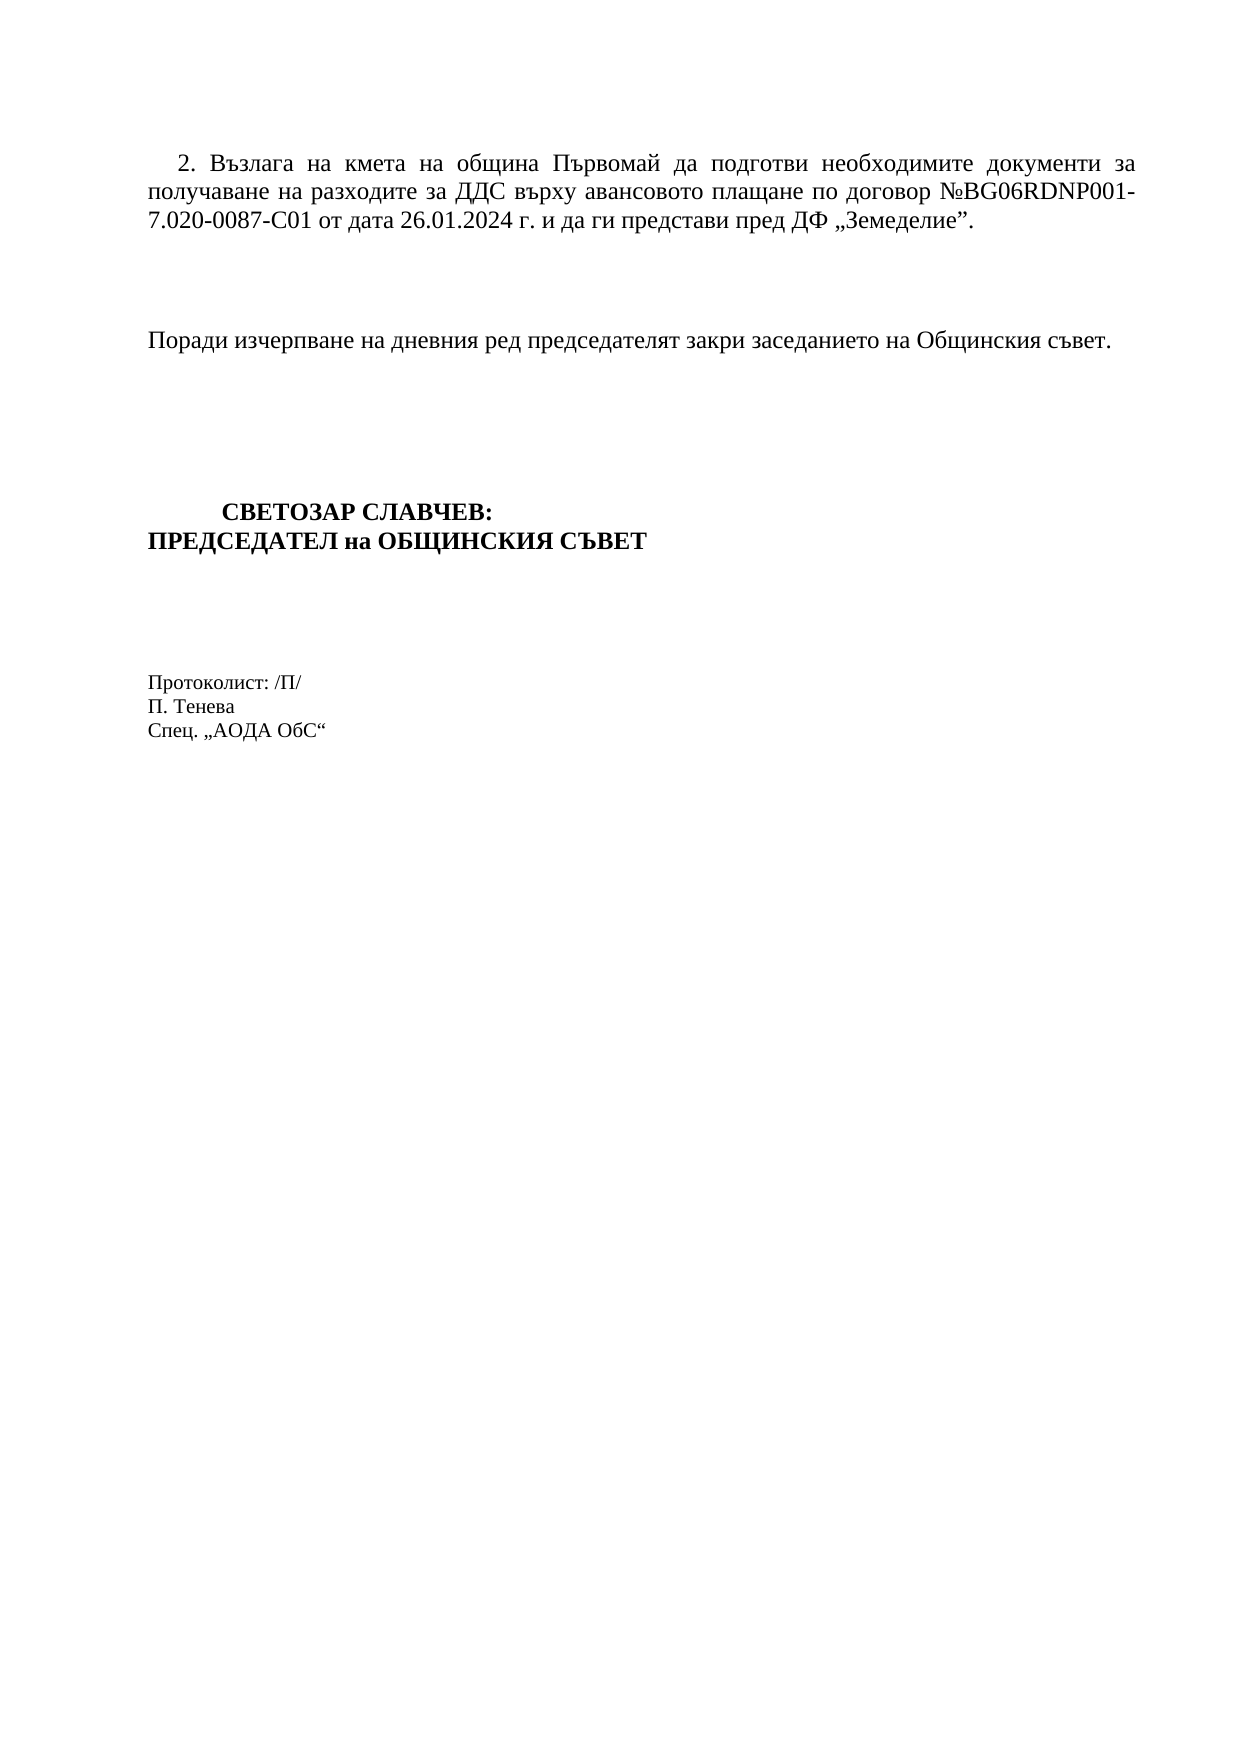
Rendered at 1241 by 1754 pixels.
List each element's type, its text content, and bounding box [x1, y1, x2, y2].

text ПРЕДСЕДАТЕЛ на ОБЩИНСКИЯ СЪВЕТ [148, 526, 1137, 555]
text Протоколист: /П/ [148, 670, 1137, 694]
text Поради изчерпване на дневния ред председателят закри заседанието на Общинския съвет. [148, 325, 1137, 354]
text Спец. „АОДА ОбС“ [148, 718, 1137, 742]
text П. Тенева [148, 694, 1137, 718]
text 2. Възлага на кмета на община Първомай да подготви необходимите документи за получаване на разходите за ДДС върху авансовото плащане по договор №BG06RDNP001-7.020-0087-C01 от дата 26.01.2024 г. и да ги представи пред ДФ „Земеделие”. [148, 148, 1137, 234]
text СВЕТОЗАР СЛАВЧЕВ: [148, 497, 1137, 526]
